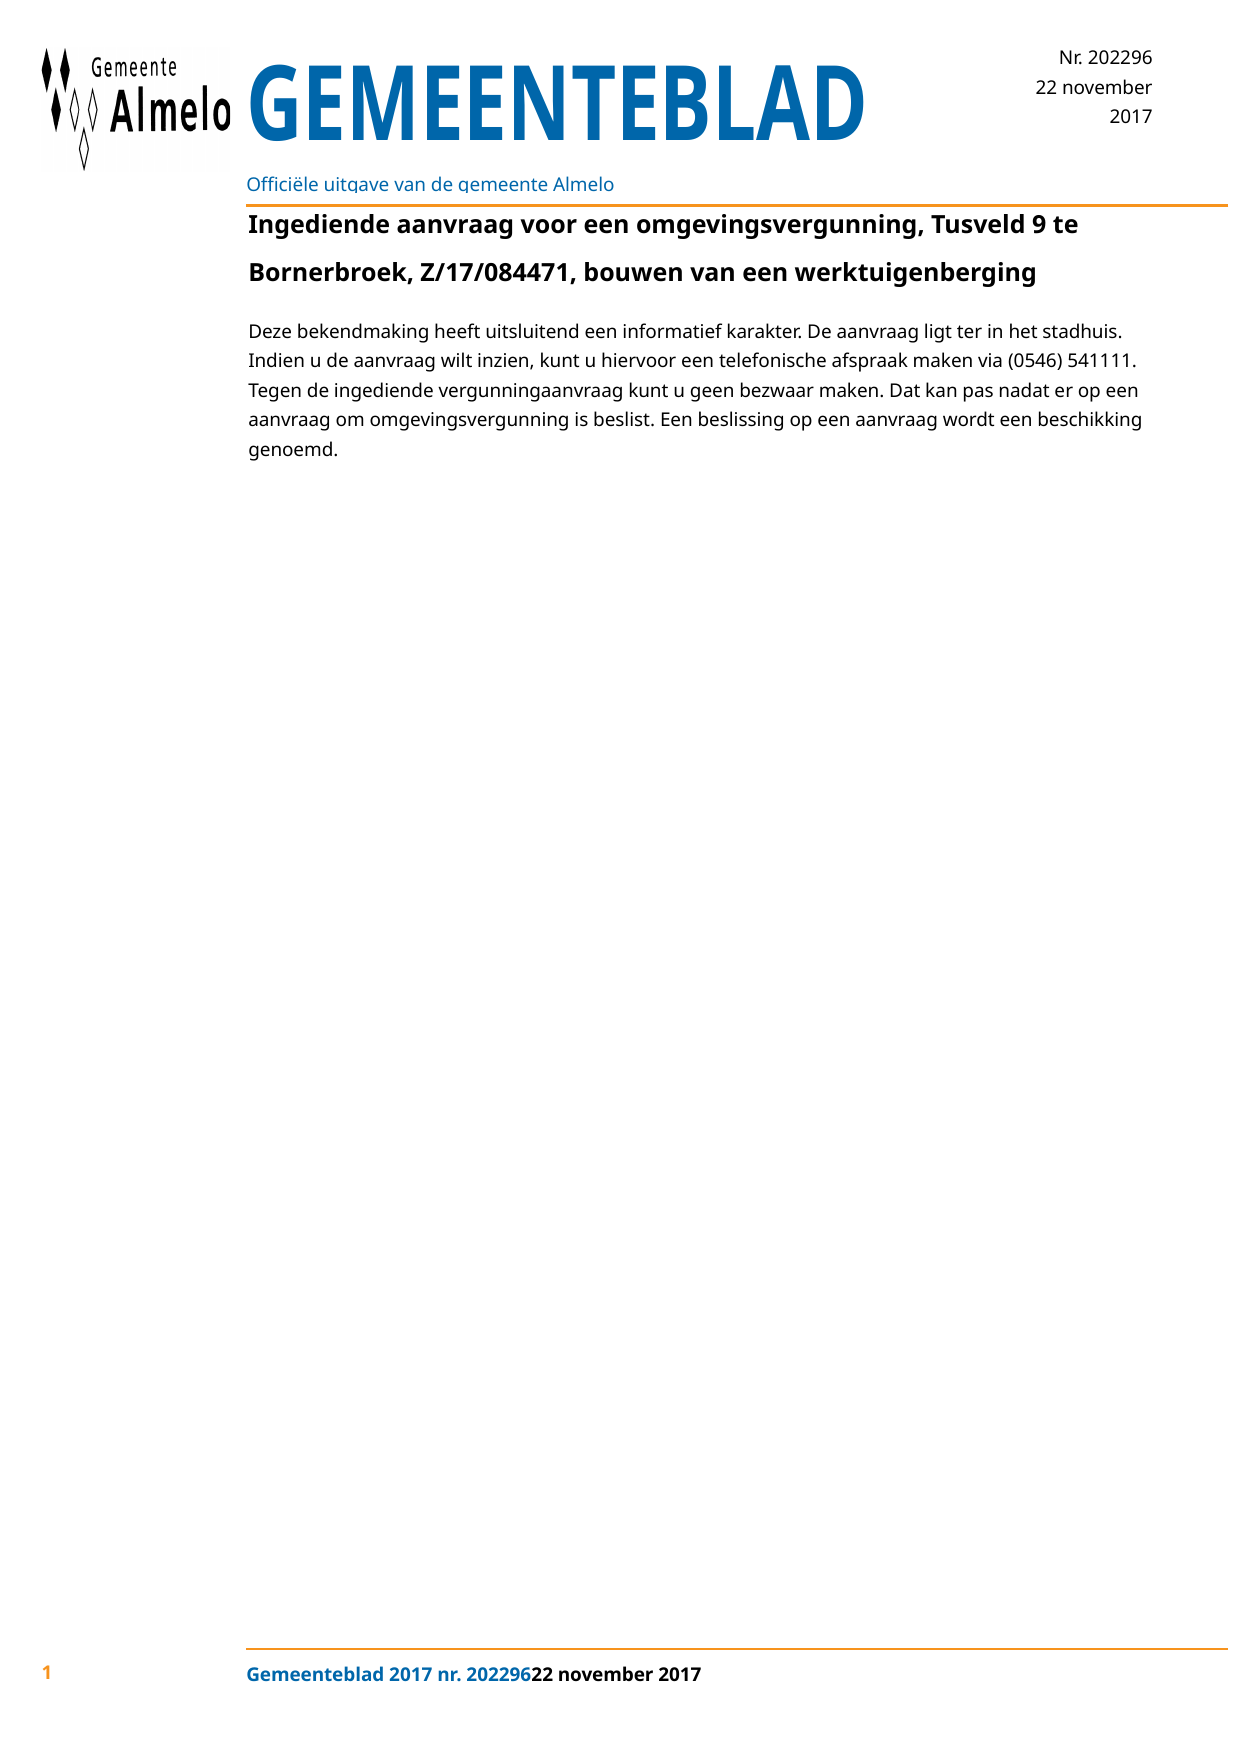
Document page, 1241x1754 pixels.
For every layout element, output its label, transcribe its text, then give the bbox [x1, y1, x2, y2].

picture [41, 47, 231, 172]
text Deze bekendmaking heeft uitsluitend een informatief karakter. De aanvraag ligt ter in het stadhuis. Indien u de aanvraag wilt inzien, kunt u hiervoor een telefonische afspraak maken via (0546) 541111. Tegen de ingediende vergunningaanvraag kunt u geen bezwaar maken. Dat kan pas nadat er op een aanvraag om omgevingsvergunning is beslist. Een beslissing op een aanvraag wordt een beschikking genoemd. [248, 318, 1152, 462]
text Ingediende aanvraag voor een omgevingsvergunning, Tusveld 9 te Bornerbroek, Z/17/084471, bouwen van een werktuigenberging [248, 207, 1152, 288]
